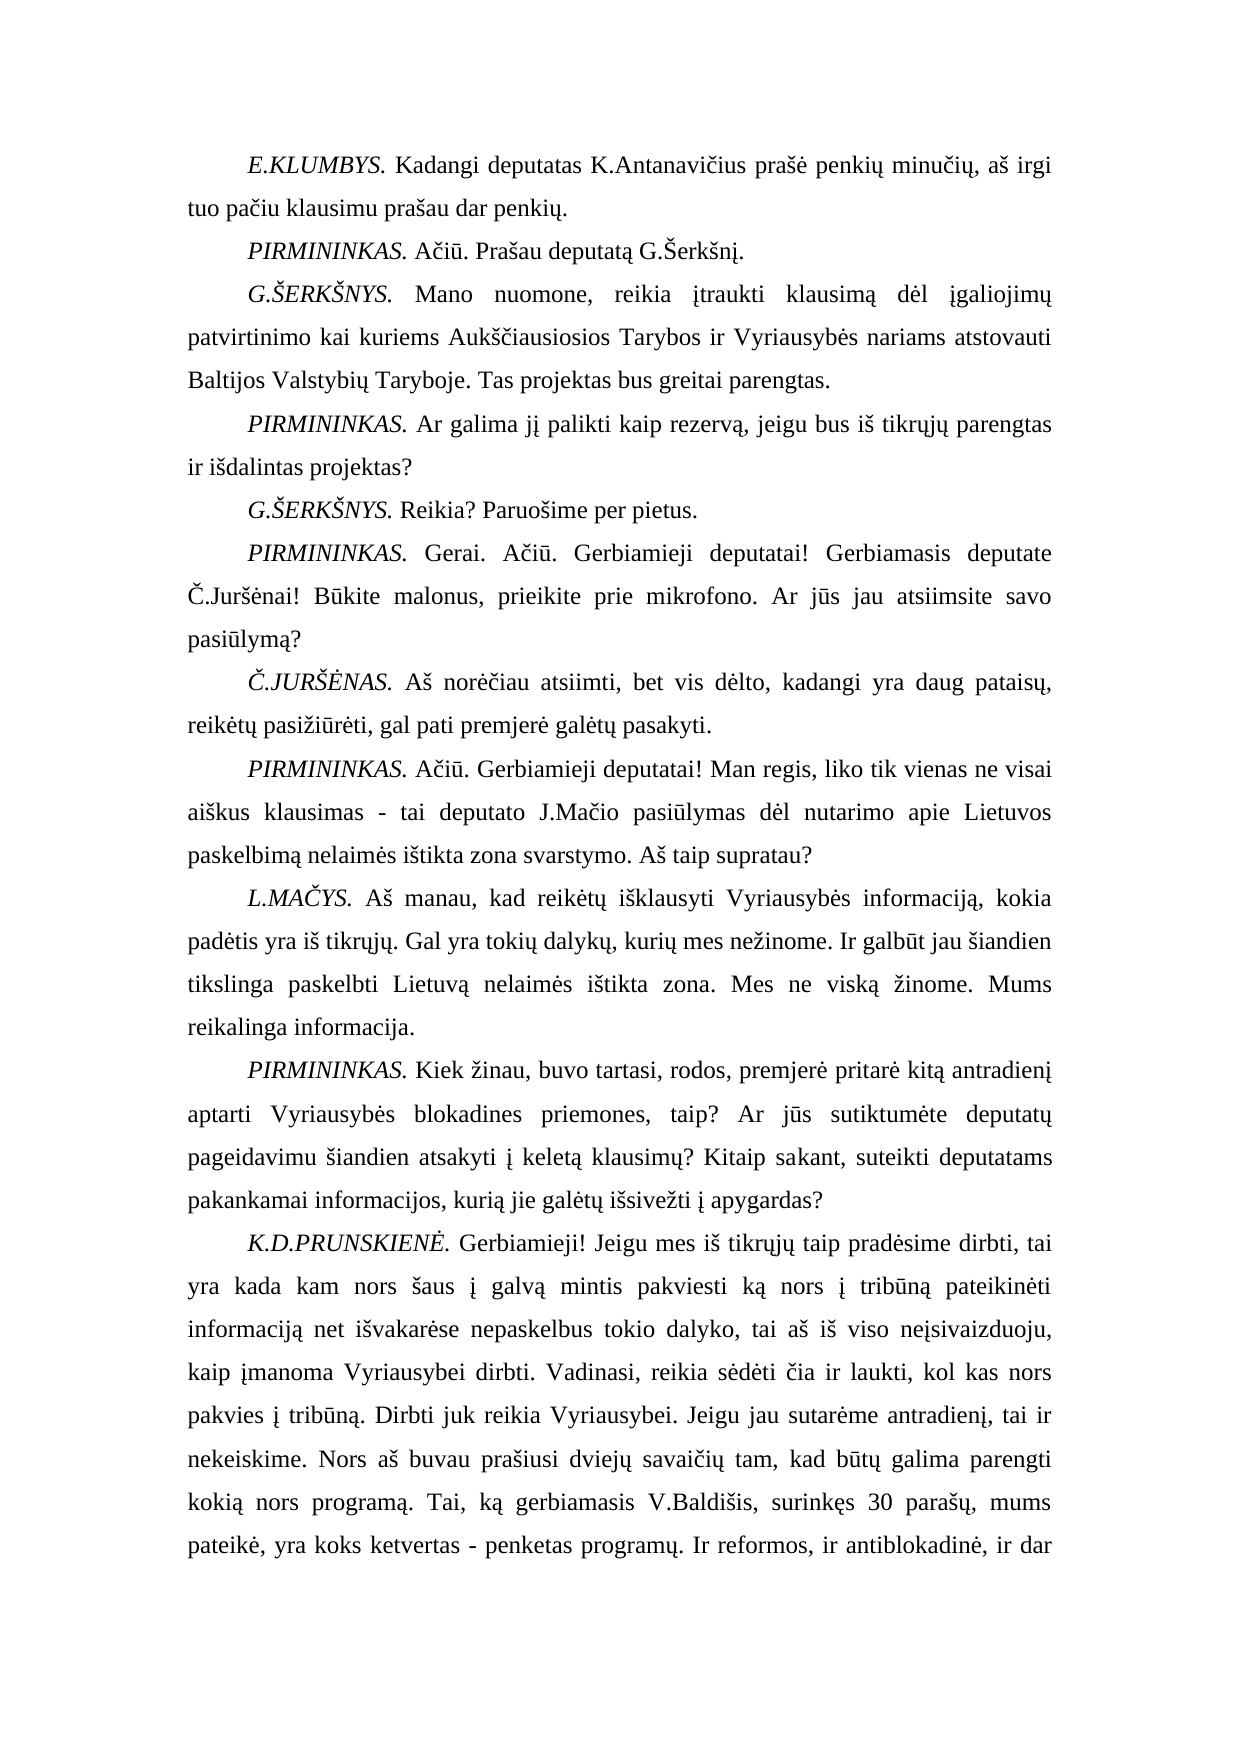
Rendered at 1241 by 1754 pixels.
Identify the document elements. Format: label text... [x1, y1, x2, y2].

text Č.JURŠĖNAS. Aš norėčiau atsiimti, bet vis dėlto, kadangi yra daug pataisų, reikėtų pasižiūrėti, gal pati premjerė galėtų pasakyti. [187, 667, 1053, 739]
text K.D.PRUNSKIENĖ. Gerbiamieji! Jeigu mes iš tikrųjų taip pradėsime dirbti, tai yra kada kam nors šaus į galvą mintis pakviesti ką nors į tribūną pateikinėti informaciją net išvakarėse nepaskelbus tokio dalyko, tai aš iš viso neįsivaizduoju, kaip įmanoma Vyriausybei dirbti. Vadinasi, reikia sėdėti čia ir laukti, kol kas nors pakvies į tribūną. Dirbti juk reikia Vyriausybei. Jeigu jau sutarėme antradienį, tai ir nekeiskime. Nors aš buvau prašiusi dviejų savaičių tam, kad būtų galima parengti kokią nors programą. Tai, ką gerbiamasis V.Baldišis, surinkęs 30 parašų, mums pateikė, yra koks ketvertas - penketas programų. Ir reformos, ir antiblokadinė, ir dar [187, 1228, 1053, 1559]
text G.ŠERKŠNYS. Mano nuomone, reikia įtraukti klausimą dėl įgaliojimų patvirtinimo kai kuriems Aukščiausiosios Tarybos ir Vyriausybės nariams atstovauti Baltijos Valstybių Taryboje. Tas projektas bus greitai parengtas. [187, 279, 1053, 394]
text PIRMININKAS. Ar galima jį palikti kaip rezervą, jeigu bus iš tikrųjų parengtas ir išdalintas projektas? [187, 409, 1053, 481]
text G.ŠERKŠNYS. Reikia? Paruošime per pietus. [187, 495, 1053, 524]
text PIRMININKAS. Gerai. Ačiū. Gerbiamieji deputatai! Gerbiamasis deputate Č.Juršėnai! Būkite malonus, prieikite prie mikrofono. Ar jūs jau atsiimsite savo pasiūlymą? [187, 538, 1053, 653]
text PIRMININKAS. Ačiū. Gerbiamieji deputatai! Man regis, liko tik vienas ne visai aiškus klausimas - tai deputato J.Mačio pasiūlymas dėl nutarimo apie Lietuvos paskelbimą nelaimės ištikta zona svarstymo. Aš taip supra­tau? [187, 754, 1053, 869]
text PIRMININKAS. Ačiū. Prašau deputatą G.Šerkšnį. [187, 236, 1053, 265]
text L.MAČYS. Aš manau, kad reikėtų išklausyti Vyriausybės informaciją, kokia padėtis yra iš tikrųjų. Gal yra tokių dalykų, kurių mes nežinome. Ir galbūt jau šiandien tikslinga paskelbti Lietuvą nelaimės ištikta zona. Mes ne viską žinome. Mums reikalinga informacija. [187, 883, 1053, 1041]
text PIRMININKAS. Kiek žinau, buvo tartasi, rodos, premjerė pritarė kitą antradienį aptarti Vyriausybės blokadines priemones, taip? Ar jūs sutiktumėte deputatų pageidavimu šiandien atsakyti į keletą klausimų? Kitaip sa­kant, suteikti deputatams pakankamai informacijos, kurią jie galėtų išsivežti į apygardas? [187, 1056, 1053, 1214]
text E.KLUMBYS. Kadangi deputatas K.Antanavičius prašė penkių minučių, aš irgi tuo pačiu klausimu prašau dar penkių. [187, 150, 1053, 222]
